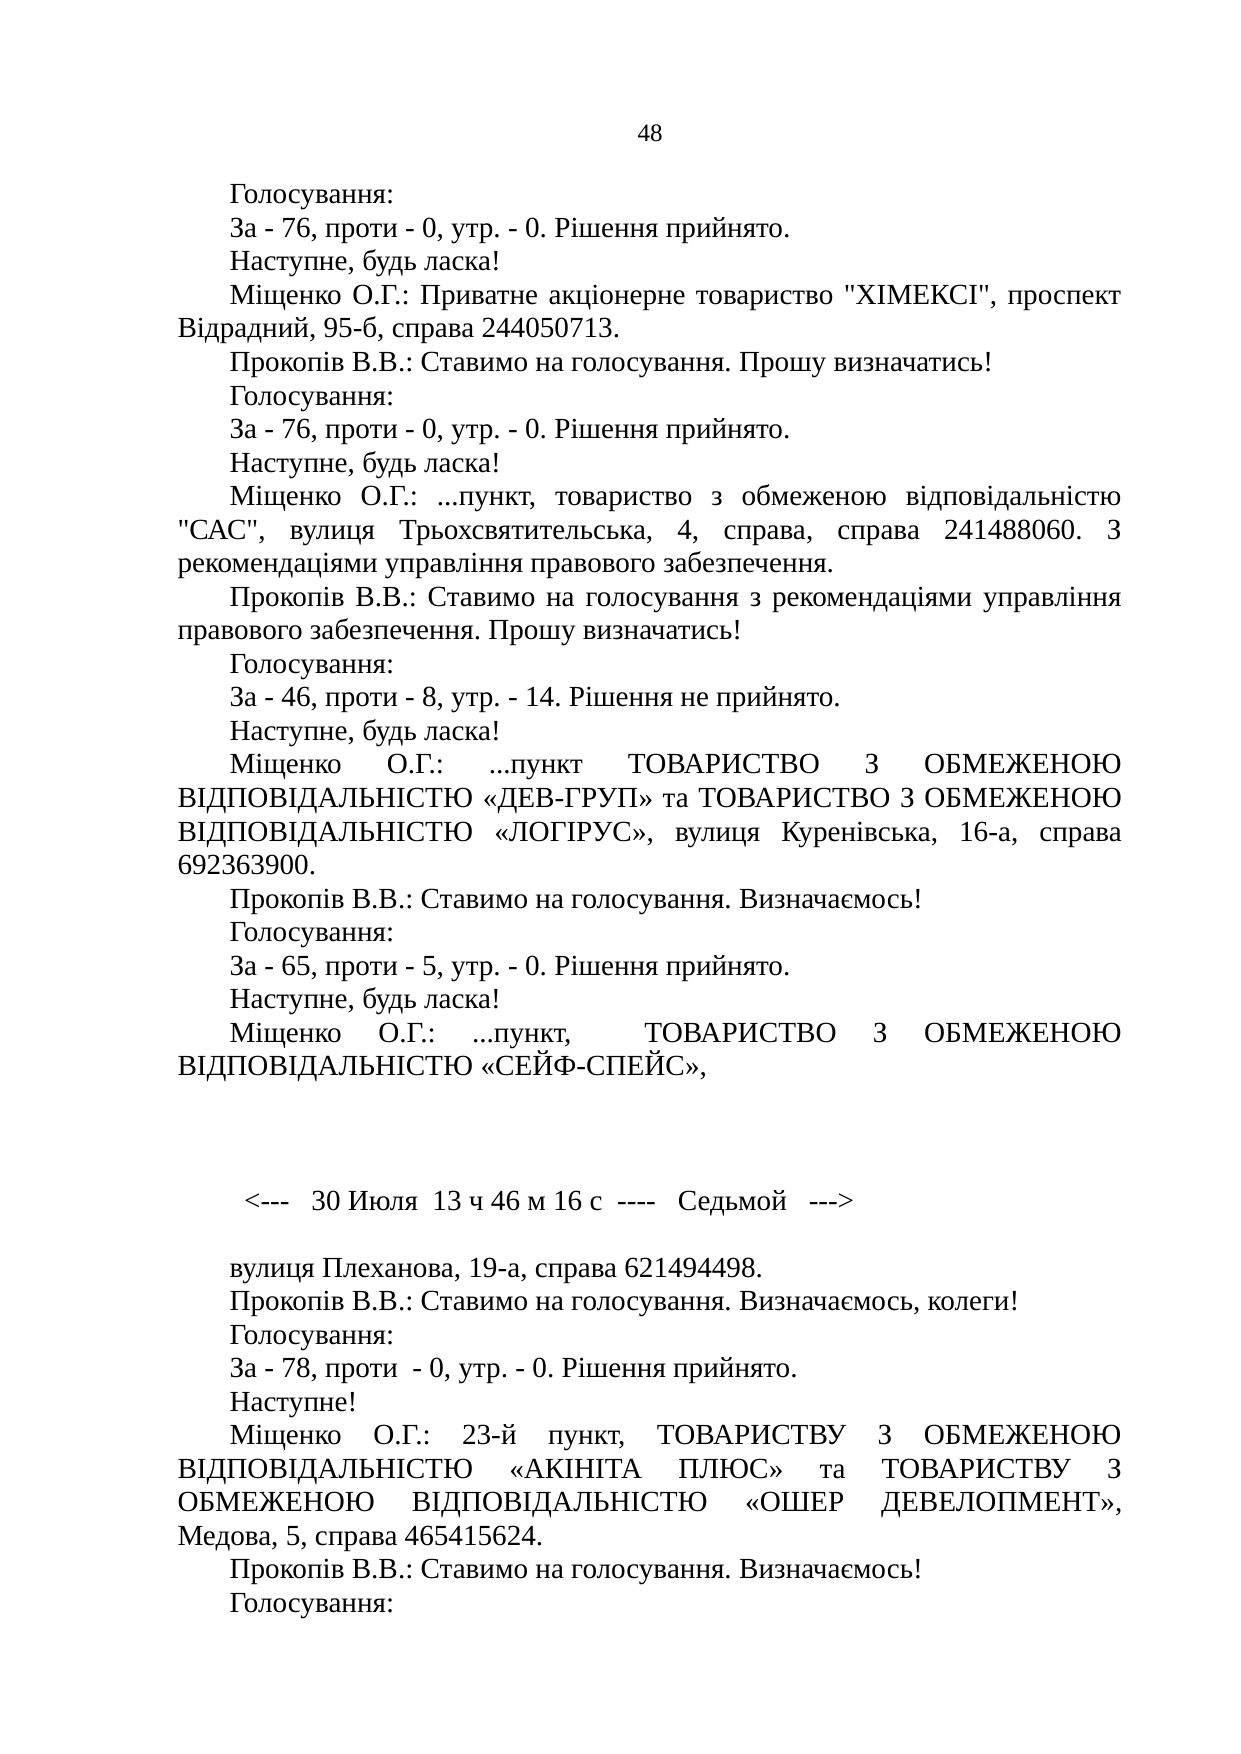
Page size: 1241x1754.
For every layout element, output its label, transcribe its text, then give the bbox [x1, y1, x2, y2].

text Наступне, будь ласка! [177, 243, 1122, 277]
text Прокопів В.В.: Ставимо на голосування. Визначаємось! [177, 881, 1122, 914]
text Прокопів В.В.: Ставимо на голосування. Прошу визначатись! [177, 344, 1122, 378]
text Наступне, будь ласка! [177, 713, 1122, 747]
text За - 65, проти - 5, утр. - 0. Рішення прийнято. [177, 948, 1122, 981]
text Прокопів В.В.: Ставимо на голосування з рекомендаціями управління правового забезпечення. Прошу визначатись! [177, 579, 1122, 646]
text Міщенко О.Г.: Приватне акціонерне товариство "ХІМЕКСІ", проспект Відрадний, 95-б, справа 244050713. [177, 277, 1122, 344]
text Голосування: [177, 378, 1122, 411]
text За - 76, проти - 0, утр. - 0. Рішення прийнято. [177, 210, 1122, 243]
text Голосування: [177, 1317, 1122, 1350]
text За - 78, проти - 0, утр. - 0. Рішення прийнято. [177, 1350, 1122, 1384]
text Міщенко О.Г.: ...пункт, товариство з обмеженою відповідальністю "САС", вулиця Трьохсвятительська, 4, справа, справа 241488060. З рекомендаціями управління правового забезпечення. [177, 478, 1122, 579]
text Міщенко О.Г.: 23-й пункт, ТОВАРИСТВУ З ОБМЕЖЕНОЮ ВІДПОВІДАЛЬНІСТЮ «АКІНІТА ПЛЮС» та ТОВАРИСТВУ З ОБМЕЖЕНОЮ ВІДПОВІДАЛЬНІСТЮ «ОШЕР ДЕВЕЛОПМЕНТ», Медова, 5, справа 465415624. [177, 1417, 1122, 1552]
text Міщенко О.Г.: ...пункт ТОВАРИСТВО З ОБМЕЖЕНОЮ ВІДПОВІДАЛЬНІСТЮ «ДЕВ-ГРУП» та ТОВАРИСТВО З ОБМЕЖЕНОЮ ВІДПОВІДАЛЬНІСТЮ «ЛОГІРУС», вулиця Куренівська, 16-а, справа 692363900. [177, 747, 1122, 881]
text Прокопів В.В.: Ставимо на голосування. Визначаємось! [177, 1552, 1122, 1585]
text Міщенко О.Г.: ...пункт, ТОВАРИСТВО З ОБМЕЖЕНОЮ ВІДПОВІДАЛЬНІСТЮ «СЕЙФ-СПЕЙС», [177, 1015, 1122, 1082]
text За - 76, проти - 0, утр. - 0. Рішення прийнято. [177, 411, 1122, 445]
text вулиця Плеханова, 19-а, справа 621494498. [177, 1250, 1122, 1283]
text Голосування: [177, 1585, 1122, 1619]
text Наступне! [177, 1384, 1122, 1417]
text Голосування: [177, 914, 1122, 948]
text Голосування: [177, 176, 1122, 210]
text <--- 30 Июля 13 ч 46 м 16 с ---- Седьмой ---> [177, 1183, 1122, 1216]
text Голосування: [177, 646, 1122, 679]
text Наступне, будь ласка! [177, 445, 1122, 478]
text За - 46, проти - 8, утр. - 14. Рішення не прийнято. [177, 679, 1122, 713]
text Наступне, будь ласка! [177, 981, 1122, 1015]
text Прокопів В.В.: Ставимо на голосування. Визначаємось, колеги! [177, 1283, 1122, 1317]
